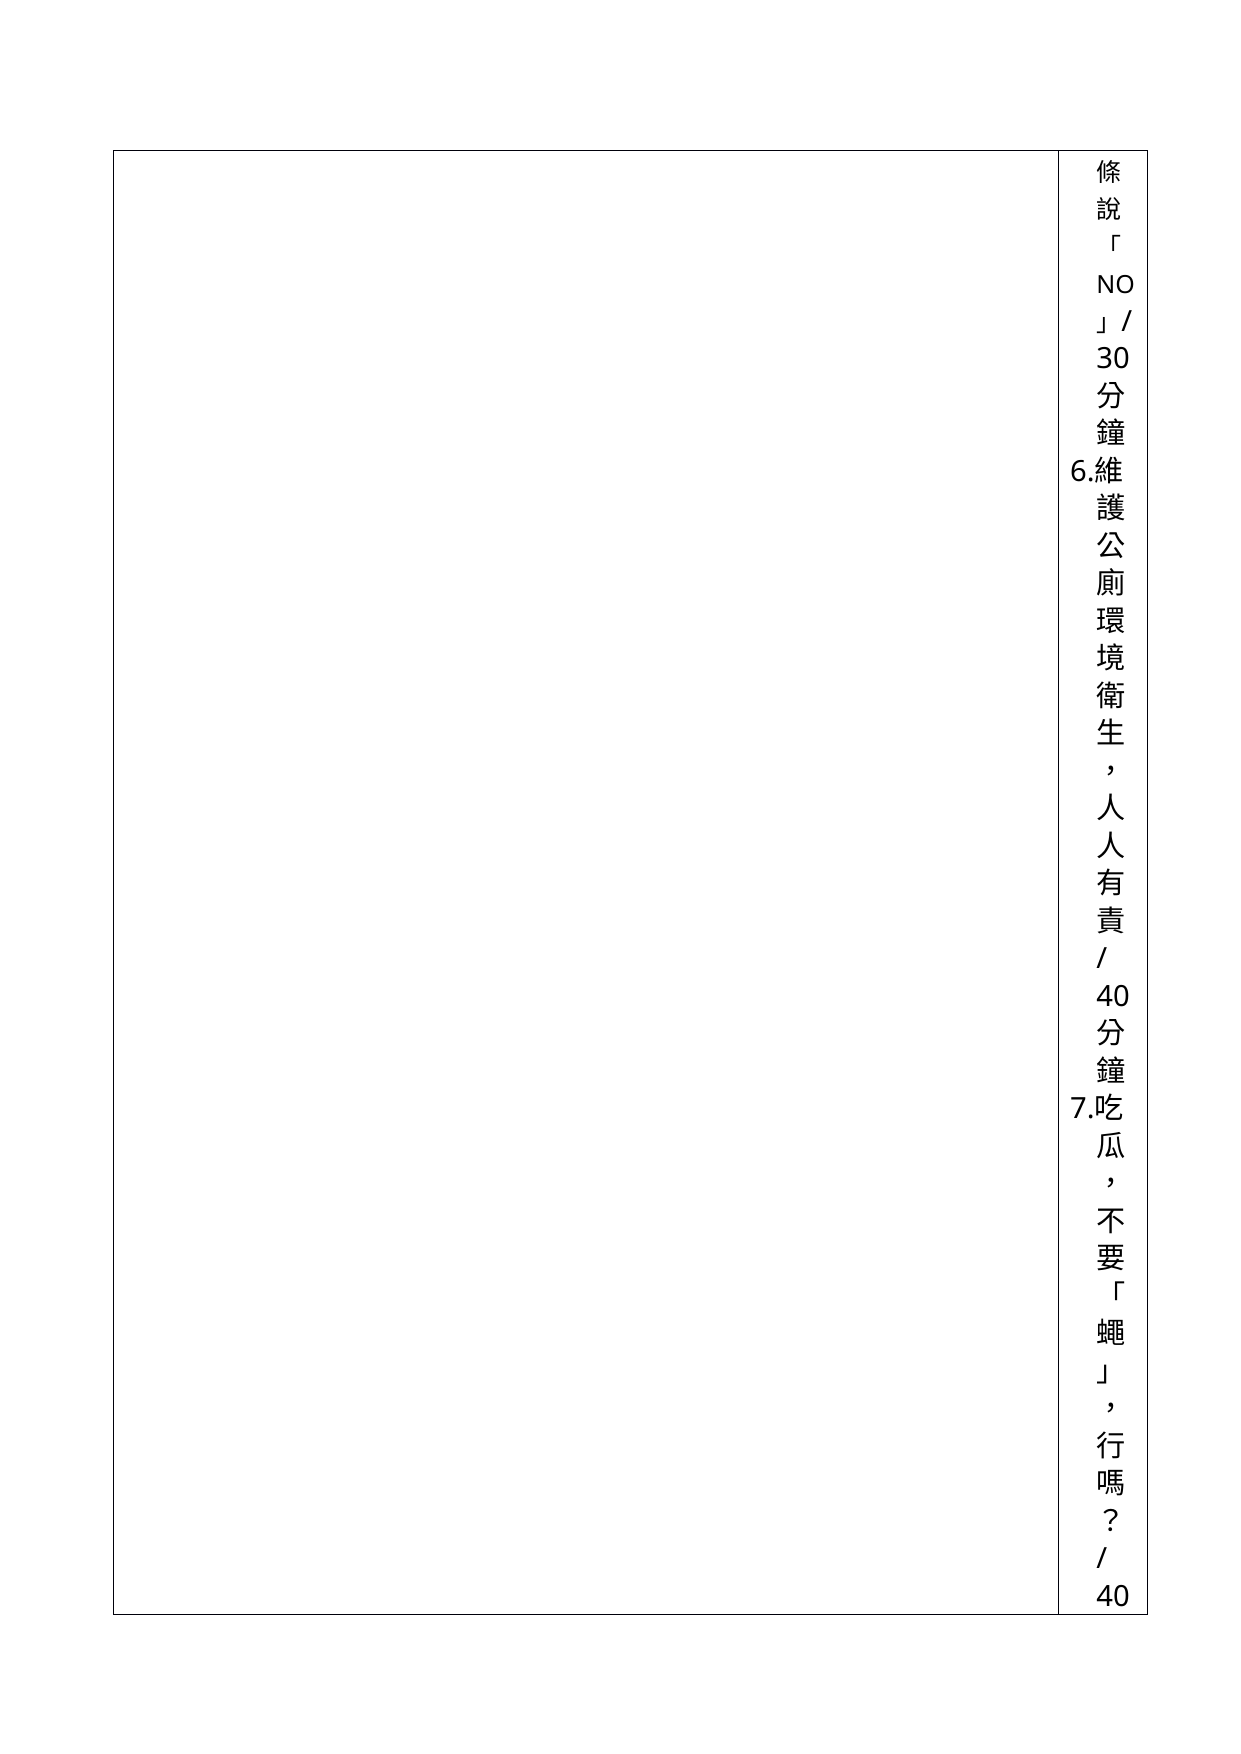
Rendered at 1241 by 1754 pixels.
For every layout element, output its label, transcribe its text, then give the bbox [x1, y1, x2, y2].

table_cell [114, 151, 1058, 1613]
table_cell 條說「NO」/30分鐘 6.維護公廁環境衛生，人人有責/40分鐘 7.吃瓜，不要「蠅」，行嗎？/40 [1059, 151, 1147, 1613]
